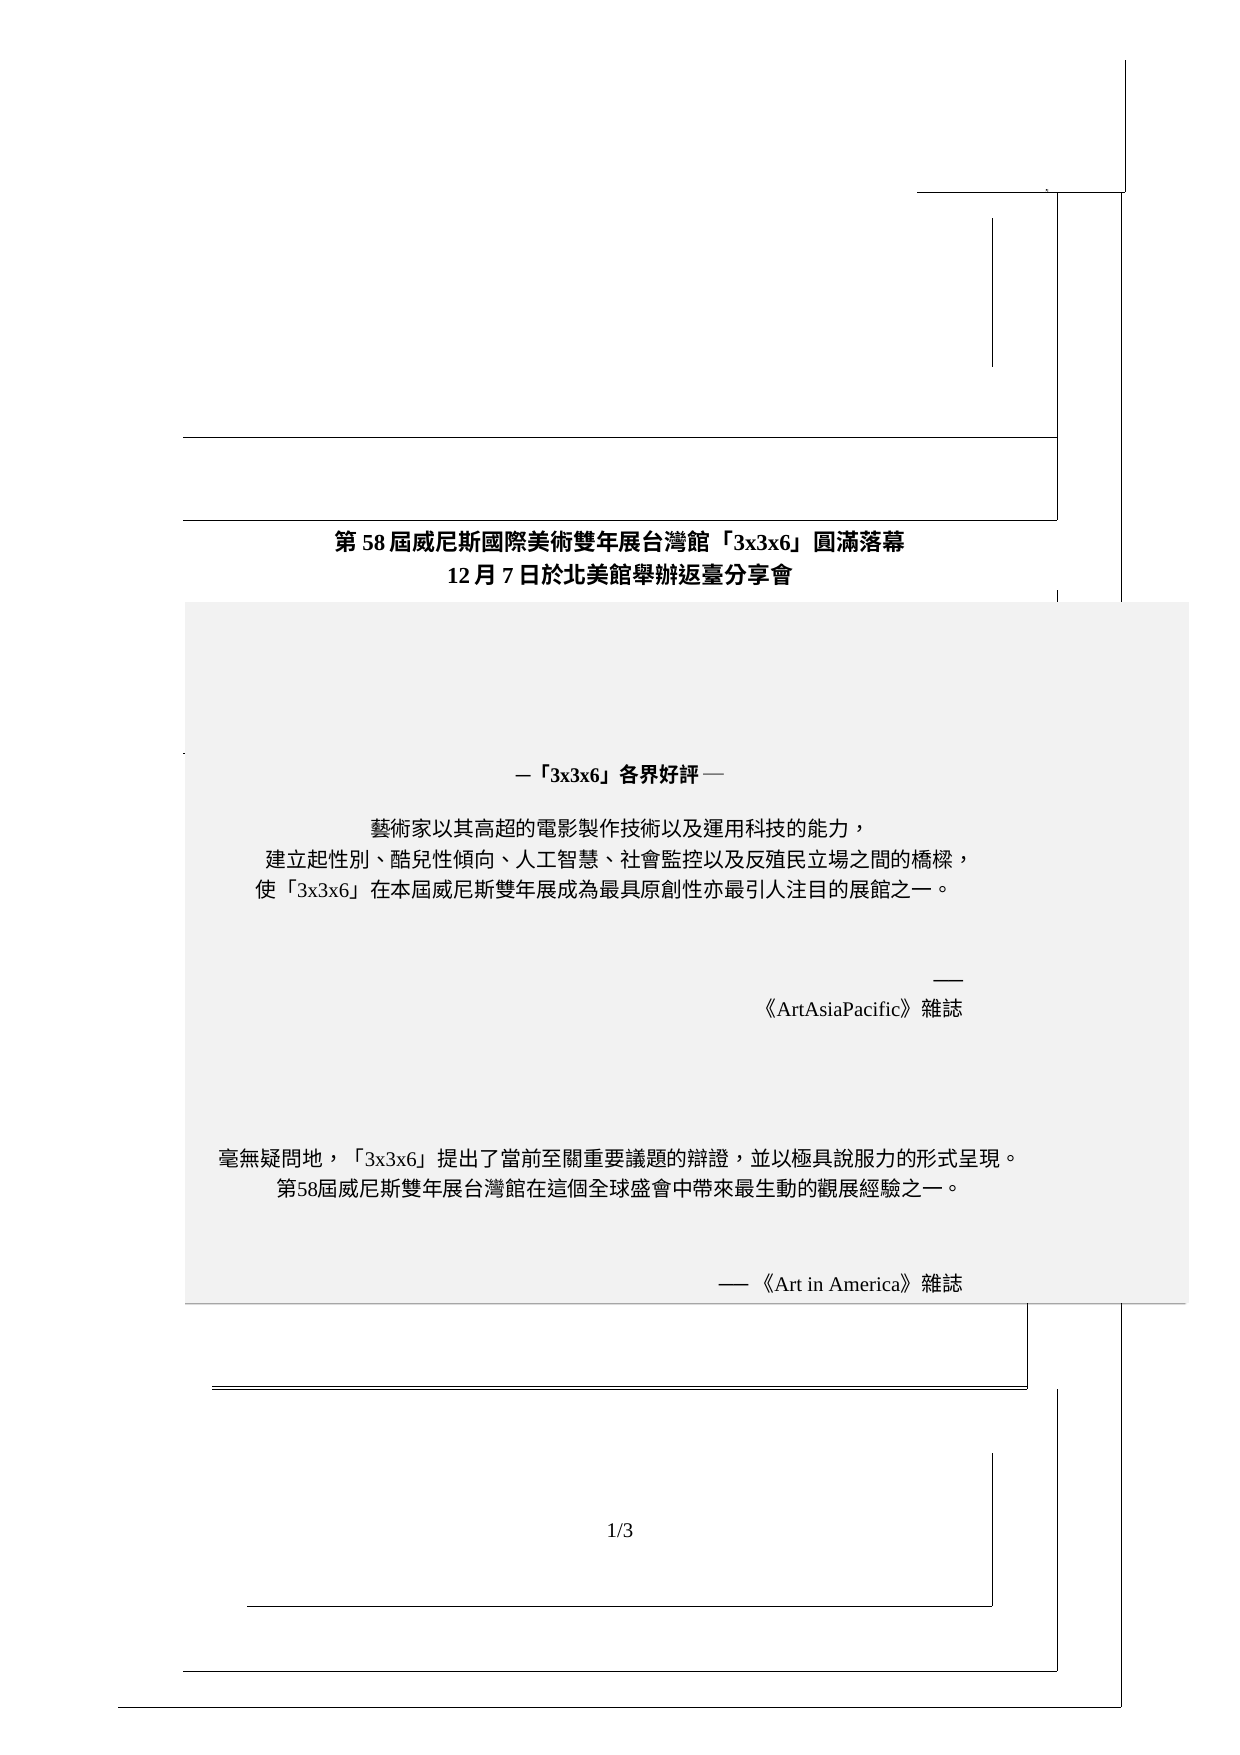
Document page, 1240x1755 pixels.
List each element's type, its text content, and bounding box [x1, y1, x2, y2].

text 第58屆威尼斯國際美術雙年展台灣館「3x3x6」圓滿落幕 [183, 524, 1057, 557]
text 12月7日於北美館舉辦返臺分享會 [183, 557, 1057, 590]
